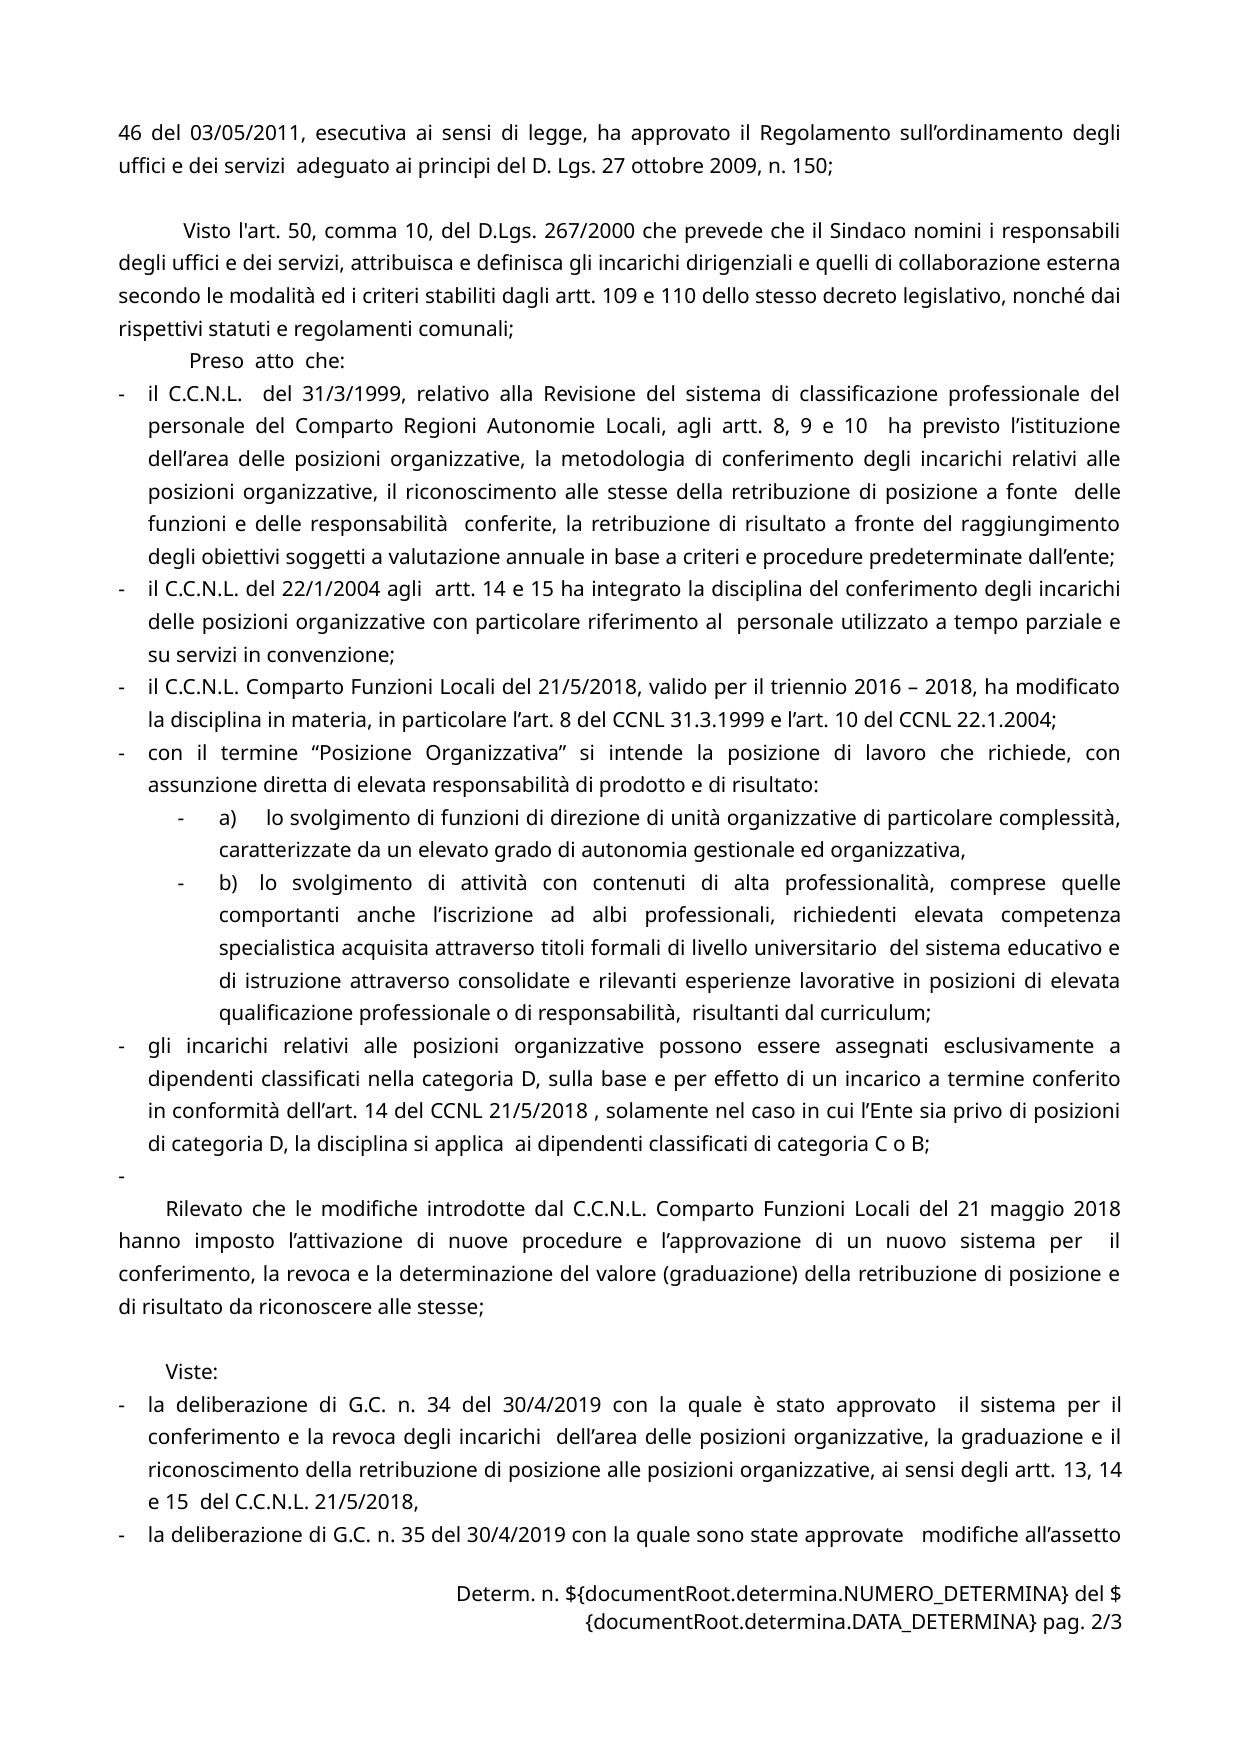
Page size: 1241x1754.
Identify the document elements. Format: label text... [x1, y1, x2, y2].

list gli incarichi relativi alle posizioni organizzative possono essere assegnati esclusivamente a dipendenti classificati nella categoria D, sulla base e per effetto di un incarico a termine conferito in conformità dell’art. 14 del CCNL 21/5/2018 , solamente nel caso in cui l’Ente sia privo di posizioni di categoria D, la disciplina si applica ai dipendenti classificati di categoria C o B; [118, 1031, 1122, 1157]
list il C.C.N.L. del 22/1/2004 agli artt. 14 e 15 ha integrato la disciplina del conferimento degli incarichi delle posizioni organizzative con particolare riferimento al personale utilizzato a tempo parziale e su servizi in convenzione; [118, 574, 1122, 668]
text Visto l'art. 50, comma 10, del D.Lgs. 267/2000 che prevede che il Sindaco nomini i responsabili degli uffici e dei servizi, attribuisca e definisca gli incarichi dirigenziali e quelli di collaborazione esterna secondo le modalità ed i criteri stabiliti dagli artt. 109 e 110 dello stesso decreto legislativo, nonché dai rispettivi statuti e regolamenti comunali; [118, 216, 1122, 342]
list il C.C.N.L. del 31/3/1999, relativo alla Revisione del sistema di classificazione professionale del personale del Comparto Regioni Autonomie Locali, agli artt. 8, 9 e 10 ha previsto l’istituzione dell’area delle posizioni organizzative, la metodologia di conferimento degli incarichi relativi alle posizioni organizzative, il riconoscimento alle stesse della retribuzione di posizione a fonte delle funzioni e delle responsabilità conferite, la retribuzione di risultato a fronte del raggiungimento degli obiettivi soggetti a valutazione annuale in base a criteri e procedure predeterminate dall’ente; [118, 379, 1122, 570]
list b) lo svolgimento di attività con contenuti di alta professionalità, comprese quelle comportanti anche l’iscrizione ad albi professionali, richiedenti elevata competenza specialistica acquisita attraverso titoli formali di livello universitario del sistema educativo e di istruzione attraverso consolidate e rilevanti esperienze lavorative in posizioni di elevata qualificazione professionale o di responsabilità, risultanti dal curriculum; [177, 868, 1122, 1027]
list con il termine “Posizione Organizzativa” si intende la posizione di lavoro che richiede, con assunzione diretta di elevata responsabilità di prodotto e di risultato: [118, 738, 1122, 799]
list il C.C.N.L. Comparto Funzioni Locali del 21/5/2018, valido per il triennio 2016 – 2018, ha modificato la disciplina in materia, in particolare l’art. 8 del CCNL 31.3.1999 e l’art. 10 del CCNL 22.1.2004; [118, 672, 1122, 733]
text Rilevato che le modifiche introdotte dal C.C.N.L. Comparto Funzioni Locali del 21 maggio 2018 hanno imposto l’attivazione di nuove procedure e l’approvazione di un nuovo sistema per il conferimento, la revoca e la determinazione del valore (graduazione) della retribuzione di posizione e di risultato da riconoscere alle stesse; [118, 1194, 1122, 1320]
list la deliberazione di G.C. n. 34 del 30/4/2019 con la quale è stato approvato il sistema per il conferimento e la revoca degli incarichi dell’area delle posizioni organizzative, la graduazione e il riconoscimento della retribuzione di posizione alle posizioni organizzative, ai sensi degli artt. 13, 14 e 15 del C.C.N.L. 21/5/2018, [118, 1390, 1122, 1516]
text 46 del 03/05/2011, esecutiva ai sensi di legge, ha approvato il Regolamento sull’ordinamento degli uffici e dei servizi adeguato ai principi del D. Lgs. 27 ottobre 2009, n. 150; [118, 118, 1122, 179]
text Viste: [118, 1357, 1122, 1386]
list la deliberazione di G.C. n. 35 del 30/4/2019 con la quale sono state approvate modifiche all’assetto [118, 1520, 1122, 1548]
list a) lo svolgimento di funzioni di direzione di unità organizzative di particolare complessità, caratterizzate da un elevato grado di autonomia gestionale ed organizzativa, [177, 803, 1122, 864]
text Preso atto che: [118, 346, 1122, 375]
